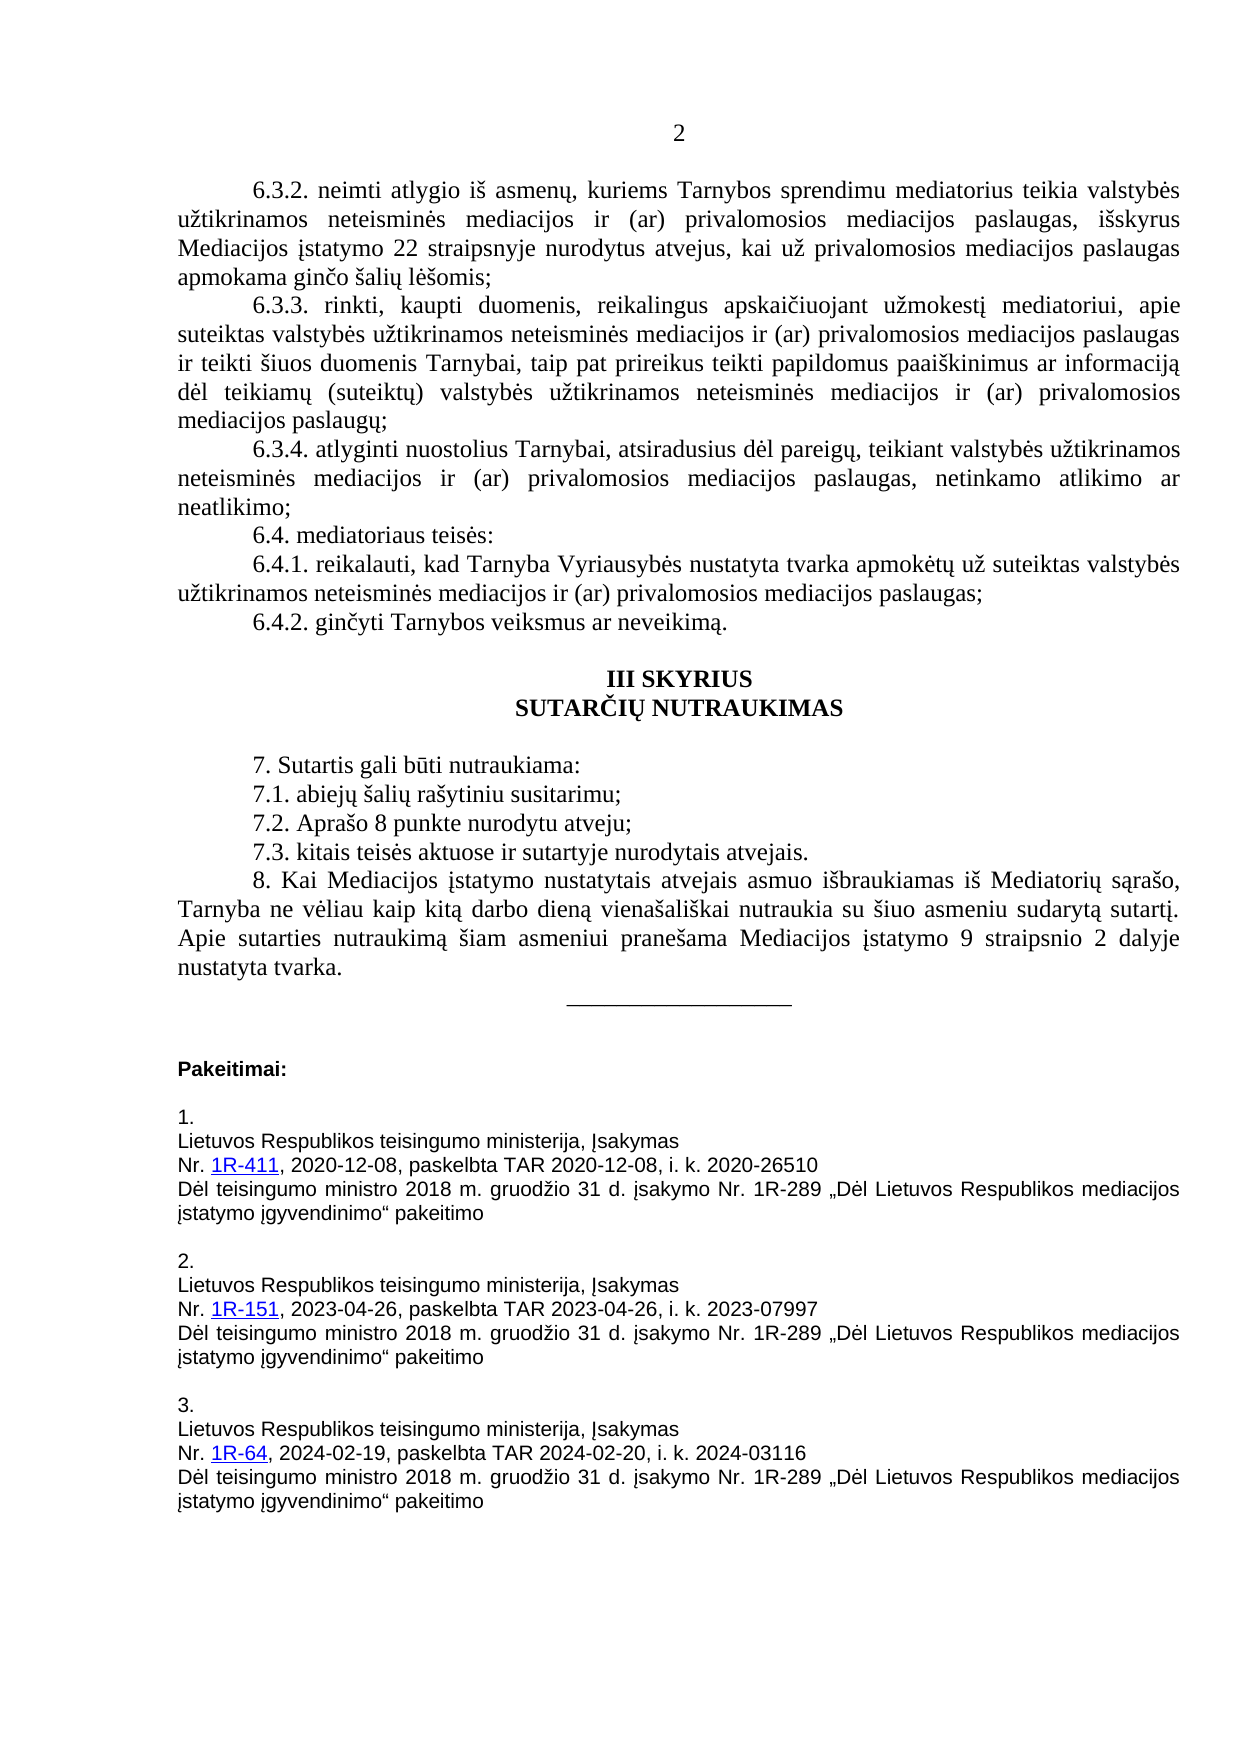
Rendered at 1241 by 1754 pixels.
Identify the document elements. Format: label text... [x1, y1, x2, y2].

text 3. [177, 1393, 1181, 1417]
text Lietuvos Respublikos teisingumo ministerija, Įsakymas [177, 1273, 1181, 1297]
text SUTARČIŲ NUTRAUKIMAS [177, 693, 1181, 722]
text Lietuvos Respublikos teisingumo ministerija, Įsakymas [177, 1129, 1181, 1153]
text 6.3.2. neimti atlygio iš asmenų, kuriems Tarnybos sprendimu mediatorius teikia valstybės užtikrinamos neteisminės mediacijos ir (ar) privalomosios mediacijos paslaugas, išskyrus Mediacijos įstatymo 22 straipsnyje nurodytus atvejus, kai už privalomosios mediacijos paslaugas apmokama ginčo šalių lėšomis; [177, 176, 1181, 291]
text 6.3.3. rinkti, kaupti duomenis, reikalingus apskaičiuojant užmokestį mediatoriui, apie suteiktas valstybės užtikrinamos neteisminės mediacijos ir (ar) privalomosios mediacijos paslaugas ir teikti šiuos duomenis Tarnybai, taip pat prireikus teikti papildomus paaiškinimus ar informaciją dėl teikiamų (suteiktų) valstybės užtikrinamos neteisminės mediacijos ir (ar) privalomosios mediacijos paslaugų; [177, 291, 1181, 434]
text __________________ [177, 981, 1181, 1009]
text III SKYRIUS [177, 664, 1181, 693]
text 6.4. mediatoriaus teisės: [177, 521, 1181, 549]
text Dėl teisingumo ministro 2018 m. gruodžio 31 d. įsakymo Nr. 1R-289 „Dėl Lietuvos Respublikos mediacijos įstatymo įgyvendinimo“ pakeitimo [177, 1464, 1181, 1512]
text 7.1. abiejų šalių rašytiniu susitarimu; [177, 779, 1181, 808]
text Dėl teisingumo ministro 2018 m. gruodžio 31 d. įsakymo Nr. 1R-289 „Dėl Lietuvos Respublikos mediacijos įstatymo įgyvendinimo“ pakeitimo [177, 1177, 1181, 1225]
text 7.2. Aprašo 8 punkte nurodytu atveju; [177, 808, 1181, 837]
text 7. Sutartis gali būti nutraukiama: [177, 751, 1181, 779]
text 6.3.4. atlyginti nuostolius Tarnybai, atsiradusius dėl pareigų, teikiant valstybės užtikrinamos neteisminės mediacijos ir (ar) privalomosios mediacijos paslaugas, netinkamo atlikimo ar neatlikimo; [177, 434, 1181, 521]
text Pakeitimai: [177, 1057, 1181, 1081]
text Dėl teisingumo ministro 2018 m. gruodžio 31 d. įsakymo Nr. 1R-289 „Dėl Lietuvos Respublikos mediacijos įstatymo įgyvendinimo“ pakeitimo [177, 1321, 1181, 1369]
text 7.3. kitais teisės aktuose ir sutartyje nurodytais atvejais. [177, 837, 1181, 866]
text Nr. 1R-64, 2024-02-19, paskelbta TAR 2024-02-20, i. k. 2024-03116 [177, 1441, 1181, 1464]
text 2. [177, 1249, 1181, 1273]
text Lietuvos Respublikos teisingumo ministerija, Įsakymas [177, 1417, 1181, 1441]
text 1. [177, 1105, 1181, 1129]
text 6.4.2. ginčyti Tarnybos veiksmus ar neveikimą. [177, 607, 1181, 636]
text Nr. 1R-151, 2023-04-26, paskelbta TAR 2023-04-26, i. k. 2023-07997 [177, 1297, 1181, 1321]
text Nr. 1R-411, 2020-12-08, paskelbta TAR 2020-12-08, i. k. 2020-26510 [177, 1153, 1181, 1177]
text 6.4.1. reikalauti, kad Tarnyba Vyriausybės nustatyta tvarka apmokėtų už suteiktas valstybės užtikrinamos neteisminės mediacijos ir (ar) privalomosios mediacijos paslaugas; [177, 549, 1181, 607]
text 8. Kai Mediacijos įstatymo nustatytais atvejais asmuo išbraukiamas iš Mediatorių sąrašo, Tarnyba ne vėliau kaip kitą darbo dieną vienašališkai nutraukia su šiuo asmeniu sudarytą sutartį. Apie sutarties nutraukimą šiam asmeniui pranešama Mediacijos įstatymo 9 straipsnio 2 dalyje nustatyta tvarka. [177, 866, 1181, 981]
